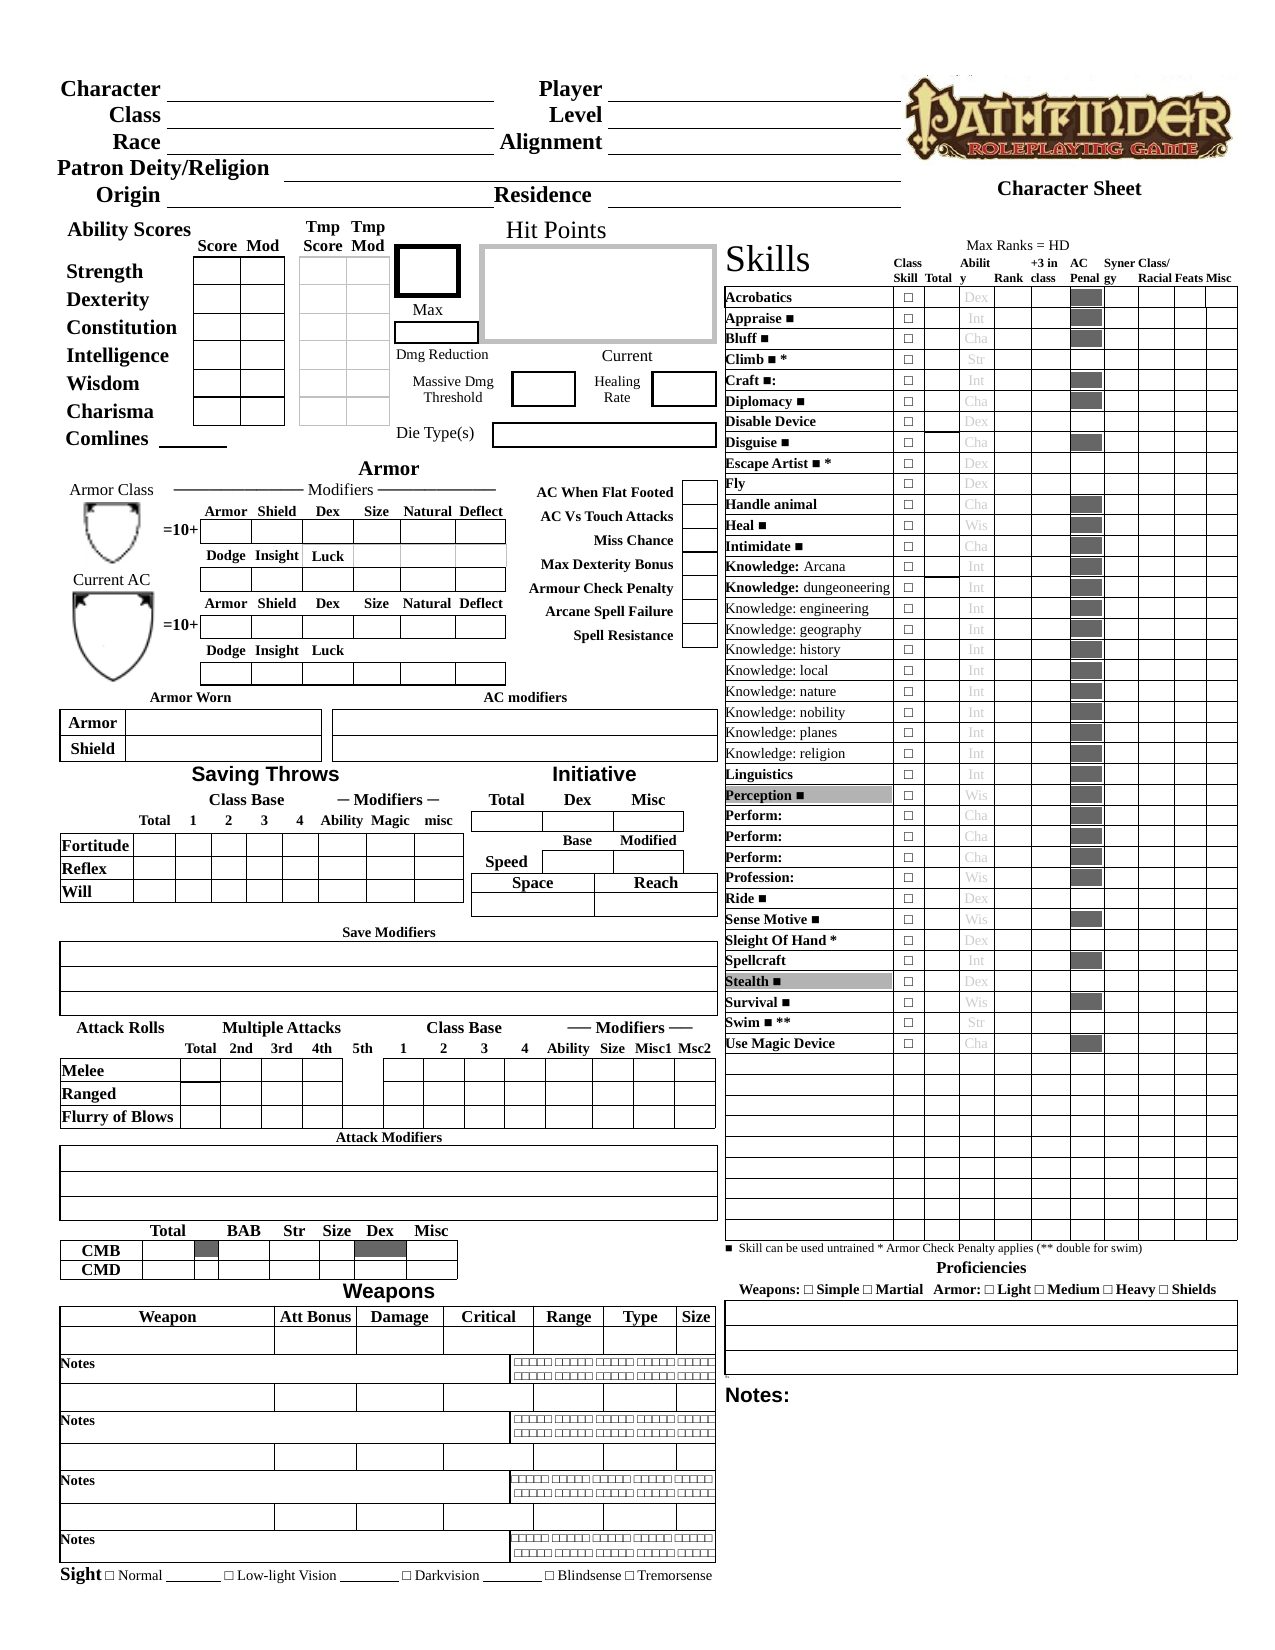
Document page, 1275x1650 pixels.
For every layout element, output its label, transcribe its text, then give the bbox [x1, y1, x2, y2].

table_cell [176, 857, 211, 879]
table_cell Flurry of Blows [61, 1106, 180, 1128]
table_cell [247, 880, 282, 902]
table_cell [1139, 432, 1174, 452]
text Save Modifiers [60, 924, 717, 941]
table_cell [925, 992, 959, 1012]
table_cell [181, 1083, 220, 1104]
table_header [576, 371, 583, 407]
table_cell [219, 1261, 269, 1279]
table_cell [1207, 868, 1237, 887]
table_cell [444, 1327, 533, 1353]
table_cell [194, 258, 240, 284]
table_cell [925, 433, 959, 452]
table_cell [61, 967, 717, 991]
table_cell [1207, 391, 1237, 411]
table_cell [894, 1054, 924, 1074]
table_cell [995, 909, 1031, 929]
table_cell [1032, 1096, 1070, 1115]
table_cell □ [894, 536, 924, 556]
table_cell [683, 600, 717, 623]
table_cell [347, 314, 389, 340]
table_cell Level [494, 101, 608, 128]
table_cell [134, 834, 175, 856]
table_cell [1206, 287, 1237, 307]
table_cell [1032, 1034, 1070, 1053]
table_cell [1032, 1220, 1070, 1240]
table_cell [995, 391, 1031, 411]
table_cell [1105, 1075, 1138, 1095]
table_cell [1175, 785, 1206, 804]
table_cell Melee [61, 1059, 180, 1081]
table_cell [1207, 723, 1237, 742]
table_cell [1139, 619, 1174, 639]
table_cell Knowledge: engineering [726, 598, 893, 618]
table_cell [675, 1106, 715, 1128]
table_cell [1105, 515, 1138, 535]
table_cell □ [894, 847, 924, 867]
table_cell [219, 1241, 269, 1259]
table_cell [1139, 287, 1174, 307]
table_cell [1032, 598, 1070, 618]
table_cell [995, 951, 1031, 970]
table_cell □□□□□ □□□□□ □□□□□ □□□□□ □□□□□ □□□□□ □□□□□ □□□□□ □□□□□ □□□□□ [511, 1412, 715, 1443]
table_cell [1071, 474, 1104, 493]
table_cell [1071, 1220, 1104, 1240]
table_cell [614, 851, 683, 872]
table_cell [634, 1082, 674, 1104]
table_cell [494, 424, 715, 446]
table_cell [400, 639, 455, 662]
table_cell Int [960, 577, 994, 597]
table_cell [726, 1137, 893, 1157]
table_header Initiative [471, 762, 717, 789]
table_cell [1175, 329, 1206, 348]
table_cell [1139, 453, 1174, 473]
table_cell Ability [545, 1039, 592, 1058]
table_cell [995, 826, 1031, 846]
table_cell Disable Device [726, 412, 893, 431]
table_cell [1207, 889, 1237, 908]
table_cell [534, 1327, 603, 1353]
table_cell [925, 1075, 959, 1095]
table_header Hit Points [394, 215, 717, 244]
table_header [285, 215, 299, 424]
table_header Total [142, 1221, 194, 1240]
table_cell [1175, 992, 1206, 1012]
table_header Dex [354, 1221, 406, 1240]
table_cell Natural [400, 592, 455, 615]
table_cell Origin [57, 181, 167, 207]
table_cell [593, 1059, 633, 1081]
text ■ Skill can be used untrained * Armor Check Penalty applies (** double for swim) [725, 1241, 1237, 1255]
table_cell [424, 1059, 464, 1081]
table_cell [1139, 391, 1174, 411]
table_cell □ [894, 640, 924, 659]
table_cell [593, 1082, 633, 1104]
table_cell [1105, 287, 1138, 307]
table_header Range [534, 1307, 603, 1326]
table_cell [303, 1106, 342, 1128]
table_cell Int [960, 743, 994, 763]
table_cell [1139, 329, 1174, 348]
table_cell [275, 1504, 356, 1530]
table_cell [303, 663, 353, 684]
table_cell [252, 520, 302, 543]
table_cell [683, 624, 717, 647]
table_cell □□□□□ □□□□□ □□□□□ □□□□□ □□□□□ □□□□□ □□□□□ □□□□□ □□□□□ □□□□□ [511, 1471, 715, 1502]
table_cell [1175, 350, 1206, 369]
table_cell [960, 1179, 994, 1198]
table_cell [1139, 1054, 1174, 1074]
table_cell [677, 1444, 715, 1470]
table_header [60, 789, 134, 811]
table_cell 2 [211, 811, 246, 833]
table_cell [415, 834, 463, 856]
table_cell [995, 723, 1031, 742]
table_cell [1139, 1158, 1174, 1178]
table_cell [1032, 889, 1070, 908]
table_cell Shield [251, 503, 302, 519]
table_cell [1071, 1013, 1104, 1032]
table_cell [1105, 577, 1138, 597]
table_cell [1175, 308, 1206, 328]
table_cell [1207, 577, 1237, 597]
table_cell [925, 412, 959, 431]
table_cell [1105, 889, 1138, 908]
table_cell [262, 1082, 302, 1104]
table_cell Natural [400, 503, 455, 519]
table_cell Intelligence [65, 340, 193, 368]
table_cell Reflex [61, 857, 133, 879]
table_cell Knowledge: dungeoneering [726, 577, 893, 597]
table_cell [1139, 992, 1174, 1012]
table_cell [1175, 287, 1205, 307]
table_cell [1175, 619, 1206, 639]
table_cell Cha [960, 847, 994, 867]
table_cell [126, 710, 321, 735]
table_cell Total [180, 1039, 221, 1058]
table_cell [461, 298, 479, 321]
table_cell [1032, 308, 1070, 328]
table_header [167, 75, 494, 101]
table_cell [167, 102, 494, 128]
text Weapons: □ Simple □ Martial Armor: □ Light □ Medium □ Heavy □ Shields [725, 1280, 1237, 1297]
table_cell [401, 520, 455, 543]
table_cell [995, 1220, 1031, 1240]
table_cell [1105, 1179, 1138, 1198]
table_cell [1139, 702, 1174, 722]
table_cell □ [894, 495, 924, 514]
table_cell [925, 1013, 959, 1032]
table_cell [1032, 391, 1070, 411]
table_cell [1139, 308, 1174, 328]
table_cell [1139, 557, 1174, 576]
table_header [608, 75, 901, 101]
table_cell [1032, 702, 1070, 722]
table_cell [1105, 1137, 1138, 1157]
table_cell Total [925, 255, 960, 286]
table_cell [995, 495, 1031, 514]
table_cell [925, 598, 959, 618]
table_cell [1032, 1013, 1070, 1032]
table_cell Knowledge: geography [726, 619, 893, 639]
table_cell Wis [960, 785, 994, 804]
table_cell [726, 1116, 893, 1136]
table_cell [543, 812, 613, 831]
table_cell Dex [960, 287, 994, 307]
table_cell 3rd [261, 1039, 302, 1058]
table_cell [357, 1444, 443, 1470]
table_cell [1175, 826, 1206, 846]
table_cell [1105, 806, 1138, 825]
table_header Tmp Score [299, 215, 346, 256]
table_cell Int [960, 308, 994, 328]
table_cell [283, 834, 318, 856]
table_cell [995, 785, 1031, 804]
table_cell [505, 1059, 545, 1081]
table_cell [163, 592, 200, 615]
table_cell [995, 681, 1031, 701]
table_cell [608, 129, 901, 154]
table_cell [1032, 723, 1070, 742]
table_cell Notes [61, 1531, 509, 1562]
table_cell [1105, 785, 1138, 804]
table_cell Perform: [726, 826, 893, 846]
table_header [461, 244, 479, 298]
table_cell □ [894, 930, 924, 949]
text Attack Modifiers [60, 1129, 717, 1145]
table_cell □ [894, 702, 924, 722]
table_cell □ [894, 370, 924, 390]
table_cell [1032, 992, 1070, 1012]
table_header [726, 1301, 1237, 1325]
table_cell [333, 736, 717, 761]
table_cell □ [894, 806, 924, 825]
table_header Tmp Mod [346, 215, 389, 256]
table_cell [534, 1444, 603, 1470]
table_header Attack Rolls [60, 1016, 180, 1038]
table_header Total [471, 789, 542, 811]
table_cell [1071, 971, 1104, 991]
table_cell Bluff ■ [726, 329, 893, 348]
table_header Space [472, 874, 594, 892]
table_cell [726, 1054, 893, 1074]
table_cell Survival ■ [726, 992, 893, 1012]
table_cell Alignment [494, 128, 608, 154]
table_cell [1175, 1013, 1206, 1032]
table_cell [925, 515, 959, 535]
table_cell [1207, 350, 1237, 369]
table_cell [212, 857, 246, 879]
table_cell Intimidate ■ [726, 536, 893, 556]
table_cell [1071, 1054, 1104, 1074]
table_cell [262, 1106, 302, 1128]
table_cell [608, 182, 901, 207]
subtitle Notes: [725, 1382, 1237, 1406]
table_header Healing Rate [583, 371, 651, 407]
table_cell □ [894, 1034, 924, 1053]
table_cell [1207, 1034, 1237, 1053]
table_cell [195, 1261, 218, 1279]
table_cell Dex [302, 503, 353, 519]
table_cell Use Magic Device [726, 1034, 893, 1053]
table_cell [322, 735, 332, 761]
table_cell Int [960, 764, 994, 784]
table_cell [1105, 951, 1138, 970]
table_cell [894, 1116, 924, 1136]
table_cell [1071, 1116, 1104, 1136]
table_cell Cha [960, 1034, 994, 1053]
table_cell [201, 568, 251, 591]
table_cell [534, 1504, 603, 1530]
table_cell Max Dexterity Bonus [506, 551, 682, 575]
table_cell [1032, 432, 1070, 452]
table_cell Int [960, 557, 994, 576]
table_cell [683, 553, 717, 575]
table_cell [995, 1179, 1031, 1198]
table_cell [683, 529, 717, 551]
table_cell Dex [960, 971, 994, 991]
table_cell Misc [1206, 255, 1237, 286]
table_cell [61, 1197, 717, 1220]
table_cell [60, 499, 163, 569]
table_cell [347, 285, 389, 312]
table_header Class Base [383, 1016, 545, 1038]
table_cell [303, 616, 353, 638]
table_cell [1175, 806, 1206, 825]
table_cell =10+ [163, 519, 200, 544]
table_cell [1139, 536, 1174, 556]
table_cell [925, 640, 959, 659]
table_cell [1139, 1096, 1174, 1115]
table_cell [726, 1096, 893, 1115]
table_cell [262, 1059, 302, 1081]
table_cell [134, 880, 175, 902]
table_cell Rank [994, 255, 1031, 286]
table_cell [925, 847, 959, 867]
table_cell [960, 1137, 994, 1157]
table_cell [1105, 681, 1138, 701]
table_cell [960, 1096, 994, 1115]
table_cell [595, 893, 717, 916]
table_cell [1105, 1116, 1138, 1136]
table_cell [995, 557, 1031, 576]
table_cell [1105, 619, 1138, 639]
table_cell [726, 1351, 1237, 1374]
table_cell Insight [251, 639, 302, 662]
table_cell Max [394, 298, 461, 321]
table_cell [465, 1082, 504, 1104]
table_cell [181, 1106, 220, 1128]
table_cell [995, 577, 1031, 597]
table_cell [444, 1504, 533, 1530]
table_cell [677, 1504, 715, 1530]
table_cell [1032, 515, 1070, 535]
table_cell [1139, 515, 1174, 535]
table_cell [1032, 971, 1070, 991]
table_cell [1105, 391, 1138, 411]
table_cell [546, 1106, 592, 1128]
table_cell [456, 568, 505, 591]
table_cell [1207, 847, 1237, 867]
table_cell [444, 1384, 533, 1411]
table_cell Swim ■ ** [726, 1013, 893, 1032]
table_cell [1175, 743, 1206, 763]
table_cell [726, 1075, 893, 1095]
table_cell [1139, 1075, 1174, 1095]
table_cell [1175, 764, 1206, 784]
table_cell [303, 568, 353, 591]
table_cell [894, 1179, 924, 1198]
table_cell [303, 1059, 342, 1081]
table_cell [1207, 681, 1237, 701]
table_cell Climb ■ * [726, 350, 893, 369]
table_cell [1207, 785, 1237, 804]
table_header AC When Flat Footed [506, 480, 682, 504]
table_cell 2nd [221, 1039, 261, 1058]
table_cell [894, 1158, 924, 1178]
table_cell [1105, 868, 1138, 887]
table_header Massive Dmg Threshold [394, 371, 511, 407]
table_cell [925, 1054, 959, 1074]
table_cell [415, 857, 463, 879]
table_cell [925, 1096, 959, 1115]
table_cell [925, 619, 959, 639]
table_cell [194, 341, 240, 368]
table_header Saving Throws [60, 762, 471, 789]
table_cell [1175, 577, 1206, 597]
table_cell Armor [61, 710, 125, 735]
table_cell Luck [302, 639, 353, 662]
table_cell [472, 812, 542, 831]
table_cell [270, 1241, 319, 1259]
table_cell [995, 1075, 1031, 1095]
table_cell [1032, 350, 1070, 369]
table_cell [1175, 412, 1206, 431]
table_header Class Base [175, 789, 318, 811]
table_cell □ [894, 453, 924, 473]
table_cell Notes [61, 1355, 509, 1383]
table_cell [1175, 951, 1206, 970]
table_cell Size [592, 1039, 633, 1058]
table_cell [604, 1384, 676, 1411]
table_cell [1207, 495, 1237, 514]
table_cell [1139, 350, 1174, 369]
table_cell [546, 1059, 592, 1081]
table_cell [300, 398, 346, 424]
table_cell [347, 341, 389, 368]
table_cell Synergy [1104, 255, 1138, 286]
table_cell □ [894, 391, 924, 411]
table_cell □ [894, 868, 924, 887]
table_cell [1139, 743, 1174, 763]
table_cell [1207, 619, 1237, 639]
table_cell [925, 723, 959, 742]
table_cell Deflect [455, 503, 506, 519]
table_header Size [677, 1307, 715, 1326]
table_cell [1207, 1220, 1237, 1240]
table_cell [1175, 598, 1206, 618]
table_cell Knowledge: nature [726, 681, 893, 701]
table_cell [424, 1082, 464, 1104]
table_cell [347, 370, 389, 396]
table_cell [995, 598, 1031, 618]
table_cell [1175, 495, 1206, 514]
table_cell [608, 102, 901, 128]
table_cell [1105, 702, 1138, 722]
table_cell □ [894, 598, 924, 618]
table_cell [1032, 660, 1070, 680]
table_cell Wisdom [65, 369, 193, 396]
table_cell Ranged [61, 1082, 180, 1104]
table_cell [1175, 1158, 1206, 1178]
table_cell [1207, 992, 1237, 1012]
table_cell [604, 1504, 676, 1530]
table_cell [61, 992, 717, 1015]
table_cell [354, 568, 400, 591]
table_cell Residence [494, 182, 608, 207]
table_cell Craft ■: [726, 370, 893, 390]
table_cell □ [894, 474, 924, 493]
table_cell [212, 834, 246, 856]
table_cell [1175, 909, 1206, 929]
table_cell 1 [383, 1039, 423, 1058]
table_cell [614, 812, 683, 831]
table_cell 4th [302, 1039, 342, 1058]
table_header [654, 373, 715, 405]
table_cell [163, 639, 200, 662]
table_cell □ [894, 743, 924, 763]
table_cell [1071, 1137, 1104, 1157]
table_cell [1032, 370, 1070, 390]
table_cell CMB [61, 1241, 142, 1259]
table_header [321, 686, 332, 709]
table_cell Spell Resistance [506, 623, 682, 647]
table_cell [995, 412, 1031, 431]
table_cell [634, 1106, 674, 1128]
table_cell Spellcraft [726, 951, 893, 970]
table_cell [333, 710, 717, 735]
table_cell [925, 785, 959, 804]
table_cell Int [960, 619, 994, 639]
table_cell [247, 834, 282, 856]
table_cell [995, 370, 1031, 390]
table_cell Current AC [60, 569, 163, 589]
table_cell [1175, 391, 1206, 411]
table_cell [401, 616, 455, 638]
table_cell Acrobatics [726, 287, 893, 307]
table_cell [995, 764, 1031, 784]
table_header Critical [444, 1307, 533, 1326]
table_cell [1139, 577, 1174, 597]
table_cell [1139, 930, 1174, 949]
table_cell [726, 1199, 893, 1219]
table_cell [163, 662, 200, 686]
table_cell [1175, 1199, 1206, 1219]
table_cell Wis [960, 909, 994, 929]
table_cell 5th [342, 1039, 383, 1058]
table_cell [1071, 350, 1104, 369]
table_cell [61, 1444, 274, 1470]
table_cell [1175, 1034, 1206, 1053]
table_cell Cha [960, 391, 994, 411]
table_cell [1207, 909, 1237, 929]
table_header BAB [219, 1221, 269, 1240]
table_cell [354, 616, 400, 638]
table_cell [1071, 1096, 1104, 1115]
table_cell [1032, 868, 1070, 887]
table_cell [1139, 640, 1174, 659]
table_cell Shield [61, 736, 125, 761]
table_cell [683, 576, 717, 599]
table_cell Knowledge: nobility [726, 702, 893, 722]
table_cell [221, 1106, 261, 1128]
table_header Misc [613, 789, 683, 811]
table_cell [357, 1327, 443, 1353]
table_cell [1105, 370, 1138, 390]
table_cell [1032, 1116, 1070, 1136]
table_cell [1032, 1199, 1070, 1219]
table_header Ability Scores [65, 215, 193, 256]
table_cell [534, 1384, 603, 1411]
table_header Mod [241, 215, 284, 256]
table_cell [1175, 868, 1206, 887]
table_header [134, 789, 175, 811]
table_cell Dex [302, 592, 353, 615]
table_cell Dex [960, 474, 994, 493]
table_cell [1105, 1096, 1138, 1115]
table_cell [925, 495, 959, 514]
table_cell [241, 314, 284, 340]
table_cell Will [61, 880, 133, 902]
table_cell [1032, 329, 1070, 348]
table_cell [1207, 1013, 1237, 1032]
table_cell +3 in class [1031, 255, 1070, 286]
table_cell [1175, 474, 1206, 493]
table_cell [1207, 453, 1237, 473]
table_cell [1105, 826, 1138, 846]
table_cell 4 [504, 1039, 545, 1058]
table_cell [1139, 868, 1174, 887]
table_cell [1032, 1179, 1070, 1198]
table_cell [1032, 951, 1070, 970]
table_cell [194, 370, 240, 396]
table_cell Constitution [65, 313, 193, 340]
table_cell [925, 391, 959, 411]
table_cell □ [894, 951, 924, 970]
table_cell Wis [960, 992, 994, 1012]
table_cell [925, 536, 959, 556]
table_cell [1207, 764, 1237, 784]
subtitle Weapons [60, 1279, 717, 1303]
table_cell [1207, 930, 1237, 949]
table_header Armor Worn [60, 686, 321, 709]
table_cell [60, 811, 134, 833]
table_cell [354, 545, 400, 567]
table_cell Appraise ■ [726, 308, 893, 328]
table_cell [1032, 826, 1070, 846]
table_cell [1139, 495, 1174, 514]
table_cell [995, 889, 1031, 908]
table_cell [303, 1082, 342, 1104]
table_cell [1032, 1054, 1070, 1074]
table_cell [1105, 847, 1138, 867]
table_cell Dex [960, 412, 994, 431]
table_cell [995, 1096, 1031, 1115]
table_cell □ [894, 909, 924, 929]
table_cell Handle animal [726, 495, 893, 514]
table_cell [194, 314, 240, 340]
table_cell Magic [366, 811, 414, 833]
table_cell [1175, 432, 1206, 452]
table_cell □ [894, 515, 924, 535]
table_cell [995, 640, 1031, 659]
table_cell [505, 1082, 545, 1104]
table_cell [201, 520, 251, 543]
table_cell [300, 370, 346, 396]
table_cell [1139, 1013, 1174, 1032]
table_cell [367, 834, 414, 856]
table_cell [143, 1261, 194, 1279]
table_cell [1032, 743, 1070, 763]
table_cell Arcane Spell Failure [506, 599, 682, 623]
text Armor [60, 456, 717, 480]
table_cell [283, 857, 318, 879]
table_cell [925, 826, 959, 846]
table_header ─ Modifiers ─ [318, 789, 463, 811]
table_cell [322, 709, 332, 735]
table_cell [925, 287, 959, 307]
table_cell [221, 1082, 261, 1104]
table_header Dex [542, 789, 613, 811]
table_cell [925, 868, 959, 887]
table_cell □ [894, 785, 924, 804]
table_cell [1032, 909, 1070, 929]
table_cell [357, 1504, 443, 1530]
table_cell □ [894, 432, 924, 452]
table_cell [357, 1384, 443, 1411]
table_cell Int [960, 370, 994, 390]
table_cell [995, 308, 1031, 328]
table_cell [726, 1158, 893, 1178]
table_cell [1032, 1158, 1070, 1178]
table_cell [894, 1199, 924, 1219]
table_cell [1139, 909, 1174, 929]
table_cell □ [894, 287, 924, 307]
table_cell [353, 639, 400, 662]
table_cell [401, 545, 455, 567]
table_cell [1071, 1158, 1104, 1178]
text Character Sheet [901, 176, 1237, 200]
table_cell [424, 1106, 464, 1128]
table_cell Cha [960, 432, 994, 452]
table_cell [1139, 660, 1174, 680]
table_cell [167, 129, 494, 154]
table_cell [1139, 681, 1174, 701]
table_cell Cha [960, 806, 994, 825]
table_cell Dodge [200, 544, 251, 567]
table_cell [1175, 660, 1206, 680]
table_cell [960, 1054, 994, 1074]
table_cell Diplomacy ■ [726, 391, 893, 411]
table_header Score [194, 215, 241, 256]
table_cell Perform: [726, 847, 893, 867]
table_cell [1071, 453, 1104, 473]
table_cell [1105, 1013, 1138, 1032]
table_cell □ [894, 619, 924, 639]
table_cell [401, 568, 455, 591]
table_cell Int [960, 640, 994, 659]
table_header Max Ranks = HD [925, 235, 1112, 254]
text Sight □ Normal □ Low-light Vision □ Darkvision □ Blindsense □ Tremorsense [60, 1563, 717, 1585]
table_header Misc [406, 1221, 457, 1240]
table_cell [201, 616, 251, 638]
table_cell □ [894, 577, 924, 597]
table_cell Knowledge: Arcana [726, 557, 893, 576]
table_cell [894, 1075, 924, 1095]
table_cell Linguistics [726, 764, 893, 784]
table_cell [1032, 930, 1070, 949]
table_cell [320, 1241, 354, 1259]
table_cell [546, 1082, 592, 1104]
table_cell [284, 154, 901, 181]
table_cell □ [894, 992, 924, 1012]
table_cell [1032, 453, 1070, 473]
table_header [514, 373, 574, 405]
table_cell [1175, 370, 1206, 390]
table_cell [1139, 847, 1174, 867]
table_cell [925, 350, 959, 369]
table_cell [1032, 640, 1070, 659]
table_cell [1207, 536, 1237, 556]
table_cell [1105, 1220, 1138, 1240]
table_cell [675, 1082, 715, 1104]
table_cell Dex [960, 889, 994, 908]
table_cell [925, 660, 959, 680]
table_cell [995, 660, 1031, 680]
table_cell [1032, 1137, 1070, 1157]
table_cell Dmg Reduction [394, 345, 537, 371]
table_cell 1 [175, 811, 211, 833]
table_header [61, 942, 717, 966]
table_cell Race [57, 128, 167, 154]
table_cell [283, 880, 318, 902]
table_cell Knowledge: local [726, 660, 893, 680]
table_cell [252, 616, 302, 638]
table_cell [1175, 640, 1206, 659]
table_cell Class [57, 101, 167, 128]
table_cell [894, 1220, 924, 1240]
table_cell Armor [200, 503, 251, 519]
table_cell [995, 1116, 1031, 1136]
table_cell [1207, 1199, 1237, 1219]
table_cell [925, 1034, 959, 1053]
table_cell [925, 806, 959, 825]
table_cell [995, 930, 1031, 949]
table_cell Wis [960, 868, 994, 887]
table_cell Armor [200, 592, 251, 615]
table_cell [1032, 495, 1070, 514]
table_cell [1207, 557, 1237, 576]
table_cell [163, 544, 200, 567]
table_cell [925, 764, 959, 784]
table_cell [275, 1384, 356, 1411]
table_cell □ [894, 826, 924, 846]
table_cell □ [894, 764, 924, 784]
table_cell [384, 1106, 423, 1128]
table_cell [925, 951, 959, 970]
table_cell [995, 1013, 1031, 1032]
table_cell [1175, 1220, 1206, 1240]
table_cell [1032, 847, 1070, 867]
table_cell [593, 1106, 633, 1128]
table_cell Dodge [200, 639, 251, 662]
table_cell [163, 503, 200, 519]
table_cell [241, 398, 284, 424]
table_cell [1032, 412, 1070, 431]
table_cell [925, 681, 959, 701]
table_cell [995, 1054, 1031, 1074]
table_header Att Bonus [275, 1307, 356, 1326]
table_cell [1207, 474, 1237, 493]
table_cell [1105, 350, 1138, 369]
table_cell [60, 1039, 180, 1058]
table_cell AC Penal [1070, 255, 1104, 286]
table_header [506, 647, 718, 686]
table_cell [1071, 1075, 1104, 1095]
table_cell [1175, 536, 1206, 556]
table_cell Int [960, 598, 994, 618]
table_cell Dex [960, 453, 994, 473]
table_cell [1105, 930, 1138, 949]
table_cell Profession: [726, 868, 893, 887]
table_cell [343, 1106, 383, 1128]
table_cell [1207, 432, 1237, 452]
table_cell [1175, 930, 1206, 949]
table_cell [270, 1261, 319, 1279]
table_cell Cha [960, 329, 994, 348]
table_cell [995, 515, 1031, 535]
table_cell [1207, 1096, 1237, 1115]
table_cell Int [960, 702, 994, 722]
table_cell [1207, 1075, 1237, 1095]
table_cell Dexterity [65, 284, 193, 312]
table_cell [1105, 432, 1138, 452]
table_cell [995, 1199, 1031, 1219]
table_cell [995, 971, 1031, 991]
table_cell [925, 1116, 959, 1136]
table_cell [1175, 515, 1206, 535]
table_header ─────────── Modifiers ────────── [163, 480, 506, 502]
table_cell □ [894, 971, 924, 991]
table_header Weapon [61, 1307, 274, 1326]
table_header Damage [357, 1307, 443, 1326]
table_cell [1105, 992, 1138, 1012]
table_cell [1139, 598, 1174, 618]
table_cell [995, 536, 1031, 556]
table_cell [300, 258, 346, 284]
table_cell [543, 851, 613, 872]
table_cell Int [960, 723, 994, 742]
table_cell [1207, 971, 1237, 991]
table_cell [61, 1504, 274, 1530]
table_cell [925, 909, 959, 929]
table_cell [407, 1261, 457, 1279]
table_cell Str [960, 1013, 994, 1032]
subtitle Proficiencies [725, 1258, 1237, 1277]
table_cell Notes [61, 1412, 509, 1443]
table_cell [1105, 1158, 1138, 1178]
table_cell Current [537, 345, 717, 371]
table_cell [1139, 806, 1174, 825]
table_cell [1207, 951, 1237, 970]
table_cell Patron Deity/Religion [57, 154, 284, 181]
table_cell [194, 285, 240, 312]
table_cell Int [960, 681, 994, 701]
table_cell [456, 520, 505, 543]
table_cell [1139, 764, 1174, 784]
table_cell [176, 880, 211, 902]
table_cell Notes [61, 1471, 509, 1502]
table_cell [300, 285, 346, 312]
table_cell [1207, 1054, 1237, 1074]
table_cell 2 [423, 1039, 464, 1058]
table_cell [343, 1058, 383, 1104]
table_cell Dex [960, 930, 994, 949]
table_cell [925, 453, 959, 473]
table_cell [1139, 412, 1174, 431]
table_cell Base [542, 832, 613, 850]
table_cell Armour Check Penalty [506, 575, 682, 599]
table_cell [355, 1261, 406, 1279]
table_header Str [269, 1221, 319, 1240]
table_cell AC Vs Touch Attacks [506, 504, 682, 528]
table_cell [471, 832, 542, 850]
table_cell □ [894, 557, 924, 576]
table_header [1112, 235, 1174, 254]
table_cell [134, 857, 175, 879]
table_cell Str [960, 350, 994, 369]
table_cell □ [894, 308, 924, 328]
table_cell [995, 847, 1031, 867]
table_cell [252, 663, 302, 684]
table_cell [995, 1137, 1031, 1157]
table_cell [221, 1059, 261, 1081]
table_cell [1032, 557, 1070, 576]
table_cell [925, 474, 959, 493]
table_cell Knowledge: planes [726, 723, 893, 742]
table_header [60, 1221, 142, 1240]
table_cell [456, 545, 506, 567]
table_cell □□□□□ □□□□□ □□□□□ □□□□□ □□□□□ □□□□□ □□□□□ □□□□□ □□□□□ □□□□□ [511, 1355, 715, 1383]
table_cell [925, 1220, 959, 1240]
table_cell [456, 616, 505, 638]
table_cell □ [894, 412, 924, 431]
table_cell [60, 589, 163, 686]
table_cell Class/ Racial [1138, 255, 1174, 286]
table_cell [252, 568, 302, 591]
table_cell [384, 1059, 423, 1081]
table_cell [472, 893, 594, 916]
table_cell [1207, 660, 1237, 680]
table_cell Knowledge: history [726, 640, 893, 659]
table_header [893, 235, 924, 254]
table_cell [1207, 598, 1237, 618]
table_cell [126, 736, 321, 761]
table_cell [347, 258, 389, 284]
table_cell [960, 1116, 994, 1136]
table_cell [1071, 1179, 1104, 1198]
table_cell Heal ■ [726, 515, 893, 535]
table_cell [347, 398, 389, 424]
table_cell [604, 1444, 676, 1470]
table_header [1175, 235, 1206, 254]
table_header [394, 448, 717, 456]
table_header ── Modifiers ── [545, 1016, 715, 1038]
table_header [194, 1221, 218, 1240]
table_cell [465, 1059, 504, 1081]
table_cell [1105, 412, 1138, 431]
table_cell [1105, 329, 1138, 348]
table_cell Misc1 [633, 1039, 674, 1058]
table_cell [675, 1059, 715, 1081]
table_cell Ride ■ [726, 889, 893, 908]
table_cell [275, 1327, 356, 1353]
table_cell Wis [960, 515, 994, 535]
table_cell Int [960, 660, 994, 680]
table_cell [677, 1384, 715, 1411]
table_cell [1105, 495, 1138, 514]
table_cell [1207, 640, 1237, 659]
table_cell [1105, 1199, 1138, 1219]
table_cell [1032, 287, 1070, 307]
table_cell [1032, 474, 1070, 493]
table_cell [894, 1137, 924, 1157]
table_cell [241, 370, 284, 396]
table_cell □ [894, 660, 924, 680]
table_cell [1207, 1116, 1237, 1136]
table_cell [1105, 536, 1138, 556]
table_cell [241, 285, 284, 312]
table_cell [995, 350, 1031, 369]
table_cell [925, 308, 959, 328]
table_cell □ [894, 723, 924, 742]
table_cell [1175, 1054, 1206, 1074]
table_cell Charisma [65, 396, 193, 424]
table_cell Shield [251, 592, 302, 615]
table_cell Fortitude [61, 834, 133, 856]
table_cell [61, 1327, 274, 1353]
table_cell □ [894, 350, 924, 369]
table_cell □ [894, 329, 924, 348]
table_cell Sleight Of Hand * [726, 930, 893, 949]
table_cell [367, 857, 414, 879]
table_cell [319, 880, 366, 902]
table_cell [1175, 1075, 1206, 1095]
table_cell [995, 453, 1031, 473]
table_cell [241, 341, 284, 368]
table_header [61, 1146, 717, 1171]
table_cell 3 [464, 1039, 504, 1058]
table_cell Knowledge: religion [726, 743, 893, 763]
table_header [400, 249, 456, 293]
table_cell [1139, 1199, 1174, 1219]
table_cell [1105, 660, 1138, 680]
table_cell [925, 557, 959, 576]
table_cell [925, 930, 959, 949]
table_header AC modifiers [333, 686, 718, 709]
table_cell [1207, 743, 1237, 763]
table_cell [995, 619, 1031, 639]
table_cell [465, 1106, 504, 1128]
table_cell [995, 806, 1031, 825]
table_cell [1105, 557, 1138, 576]
table_cell [995, 432, 1031, 452]
table_cell [303, 520, 353, 543]
table_cell Fly [726, 474, 893, 493]
table_cell [1207, 702, 1237, 722]
table_cell [995, 868, 1031, 887]
table_cell misc [414, 811, 463, 833]
table_cell Strength [65, 256, 193, 284]
table_cell [1105, 453, 1138, 473]
table_cell [1207, 515, 1237, 535]
table_cell [1032, 785, 1070, 804]
table_cell [995, 992, 1031, 1012]
table_cell [925, 329, 959, 348]
table_header [683, 481, 717, 504]
table_cell [1139, 1179, 1174, 1198]
table_cell [384, 1082, 423, 1104]
table_cell □ [894, 889, 924, 908]
table_cell [60, 789, 471, 924]
table_cell [1071, 930, 1104, 949]
table_cell Cha [960, 826, 994, 846]
table_cell [61, 1384, 274, 1411]
table_cell [995, 287, 1031, 307]
table_cell Deflect [455, 592, 506, 615]
table_cell [1032, 764, 1070, 784]
table_cell [726, 1179, 893, 1198]
table_cell [1139, 723, 1174, 742]
table_cell [201, 663, 251, 684]
table_cell Total [134, 811, 175, 833]
table_cell [1175, 557, 1206, 576]
table_cell CMD [61, 1261, 142, 1279]
table_cell [925, 1179, 959, 1198]
table_cell [1105, 764, 1138, 784]
text Ss [725, 1375, 1237, 1379]
table_cell [1032, 681, 1070, 701]
table_cell [683, 789, 717, 873]
table_cell [604, 1327, 676, 1353]
table_cell [1071, 889, 1104, 908]
table_cell [1139, 474, 1174, 493]
table_cell [960, 1075, 994, 1095]
table_cell [1105, 1054, 1138, 1074]
table_cell [1105, 640, 1138, 659]
table_cell [1105, 308, 1138, 328]
table_cell Die Type(s) [394, 422, 492, 448]
table_header Multiple Attacks [180, 1016, 383, 1038]
table_cell [1105, 723, 1138, 742]
table_cell [1207, 1158, 1237, 1178]
table_cell [1207, 308, 1237, 328]
table_cell [415, 880, 463, 902]
table_cell [456, 663, 505, 684]
table_cell [1207, 826, 1237, 846]
table_cell [1175, 702, 1206, 722]
table_cell [1032, 1075, 1070, 1095]
table_cell Perform: [726, 806, 893, 825]
table_cell [925, 702, 959, 722]
table_cell [455, 639, 506, 662]
table_cell [176, 834, 211, 856]
table_cell Msc2 [674, 1039, 715, 1058]
table_cell [181, 1059, 220, 1081]
table_cell =10+ [163, 615, 200, 639]
table_cell [1032, 577, 1070, 597]
table_cell [1139, 785, 1174, 804]
table_cell Speed [471, 850, 542, 872]
table_cell [401, 663, 455, 684]
table_cell [1139, 826, 1174, 846]
table_header Size [319, 1221, 354, 1240]
table_header [1206, 235, 1237, 254]
table_cell Insight [251, 544, 302, 567]
table_cell [995, 1034, 1031, 1053]
table_cell [1207, 370, 1237, 390]
table_cell Luck [303, 545, 353, 567]
table_cell [241, 258, 284, 284]
table_cell [275, 1444, 356, 1470]
table_cell [1071, 412, 1104, 431]
table_cell [1175, 1137, 1206, 1157]
table_cell [247, 857, 282, 879]
table_cell [167, 181, 494, 207]
table_cell [1207, 1137, 1237, 1157]
table_cell [194, 398, 240, 424]
table_cell [925, 1158, 959, 1178]
table_cell [212, 880, 246, 902]
table_cell [925, 370, 959, 390]
table_cell [1105, 598, 1138, 618]
table_cell [925, 889, 959, 908]
table_header [485, 249, 712, 339]
table_cell [925, 1137, 959, 1157]
table_cell [726, 1220, 893, 1240]
table_cell [354, 520, 400, 543]
table_cell [394, 408, 717, 422]
table_cell [1071, 1199, 1104, 1219]
table_cell [1139, 1034, 1174, 1053]
table_cell Miss Chance [506, 528, 682, 551]
table_cell [505, 1106, 545, 1128]
table_cell [925, 971, 959, 991]
table_cell [726, 1326, 1237, 1349]
table_cell Sense Motive ■ [726, 909, 893, 929]
table_cell [634, 1059, 674, 1081]
table_cell [1139, 1116, 1174, 1136]
table_cell [1175, 681, 1206, 701]
table_cell [1207, 1179, 1237, 1198]
table_cell Escape Artist ■ * [726, 453, 893, 473]
table_cell [1207, 329, 1237, 348]
table_header Type [604, 1307, 676, 1326]
table_cell Disguise ■ [726, 432, 893, 452]
table_cell □ [894, 681, 924, 701]
table_cell [1175, 889, 1206, 908]
table_cell [1207, 806, 1237, 825]
table_cell [1105, 474, 1138, 493]
table_cell [960, 1220, 994, 1240]
table_cell [300, 314, 346, 340]
table_cell [1175, 1179, 1206, 1198]
table_cell [1139, 951, 1174, 970]
table_cell [677, 1327, 715, 1353]
table_cell [995, 702, 1031, 722]
table_cell [1175, 723, 1206, 742]
table_cell Size [353, 503, 400, 519]
table_cell [1105, 743, 1138, 763]
table_cell [1139, 1220, 1174, 1240]
table_cell [1139, 1137, 1174, 1157]
table_header Character [57, 75, 167, 101]
table_cell [683, 505, 717, 528]
table_cell [396, 323, 477, 342]
table_header Skills [725, 235, 893, 286]
table_cell 4 [282, 811, 318, 833]
table_cell [471, 917, 717, 924]
table_cell Ability [960, 255, 994, 286]
table_cell Int [960, 951, 994, 970]
table_cell [143, 1241, 194, 1259]
table_cell [995, 1158, 1031, 1178]
table_cell [354, 663, 400, 684]
table_cell Size [353, 592, 400, 615]
table_cell [407, 1241, 457, 1259]
table_cell [925, 1199, 959, 1219]
table_cell [163, 567, 200, 592]
table_cell [894, 1096, 924, 1115]
table_cell [1105, 1034, 1138, 1053]
table_cell [1139, 889, 1174, 908]
table_cell [1175, 1116, 1206, 1136]
table_cell [1139, 971, 1174, 991]
table_cell [995, 474, 1031, 493]
table_cell [300, 341, 346, 368]
table_cell [1032, 536, 1070, 556]
table_cell [925, 578, 959, 597]
table_cell [367, 880, 414, 902]
table_cell [1105, 909, 1138, 929]
table_cell □□□□□ □□□□□ □□□□□ □□□□□ □□□□□ □□□□□ □□□□□ □□□□□ □□□□□ □□□□□ [511, 1531, 715, 1562]
table_cell [319, 857, 366, 879]
table_cell Ability [318, 811, 366, 833]
table_cell [925, 743, 959, 763]
table_header Comlines [60, 215, 394, 456]
table_cell Feats [1175, 255, 1206, 286]
table_cell [1175, 847, 1206, 867]
table_cell □ [894, 1013, 924, 1032]
table_cell [1139, 370, 1174, 390]
table_cell [1032, 619, 1070, 639]
table_cell [319, 834, 366, 856]
table_cell [61, 1172, 717, 1196]
table_header Player [494, 75, 608, 101]
table_cell [995, 329, 1031, 348]
table_cell [1175, 971, 1206, 991]
table_cell [960, 1158, 994, 1178]
table_cell Class Skill [893, 255, 924, 286]
table_cell [1105, 971, 1138, 991]
table_cell Modified [613, 832, 683, 850]
table_cell [1175, 1096, 1206, 1115]
picture [901, 75, 1238, 168]
table_cell [1032, 806, 1070, 825]
table_cell [995, 743, 1031, 763]
table_cell [1175, 453, 1206, 473]
table_cell Cha [960, 495, 994, 514]
table_cell [960, 1199, 994, 1219]
table_cell 3 [246, 811, 282, 833]
table_cell Cha [960, 536, 994, 556]
table_header Reach [595, 874, 717, 892]
table_cell [444, 1444, 533, 1470]
table_cell [320, 1261, 354, 1279]
table_cell [1207, 412, 1237, 431]
